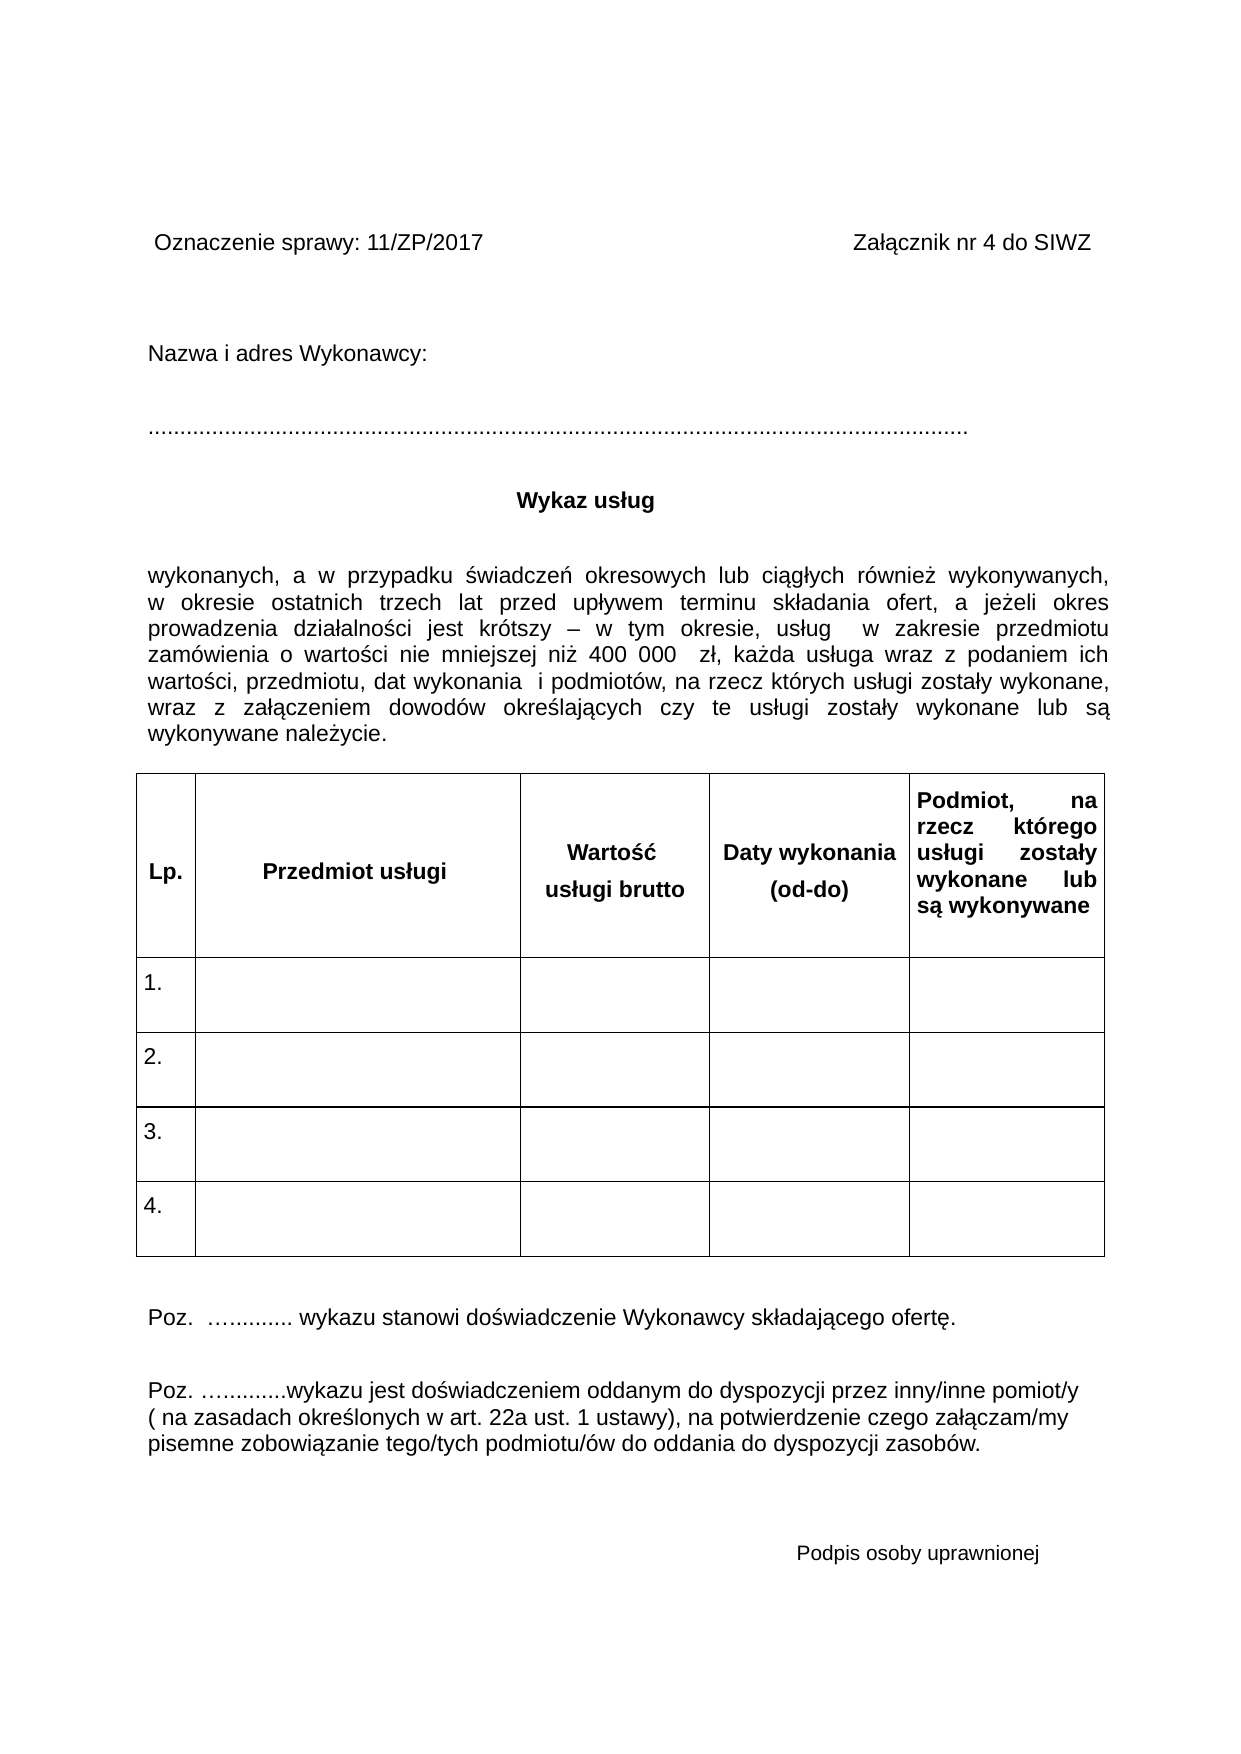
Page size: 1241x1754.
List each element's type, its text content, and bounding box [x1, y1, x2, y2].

text ................................................................................................................................. [148, 413, 1110, 439]
text Poz. …..........wykazu jest doświadczeniem oddanym do dyspozycji przez inny/inne pomiot/y ( na zasadach określonych w art. 22a ust. 1 ustawy), na potwierdzenie czego załączam/my pisemne zobowiązanie tego/tych podmiotu/ów do oddania do dyspozycji zasobów. [148, 1377, 1110, 1456]
table_cell [710, 1108, 909, 1181]
table_cell [196, 1108, 520, 1181]
text wykonanych, a w przypadku świadczeń okresowych lub ciągłych również wykonywanych, w okresie ostatnich trzech lat przed upływem terminu składania ofert, a jeżeli okres prowadzenia działalności jest krótszy – w tym okresie, usług w zakresie przedmiotu zamówienia o wartości nie mniejszej niż 400 000 zł, każda usługa wraz z podaniem ich wartości, przedmiotu, dat wykonania i podmiotów, na rzecz których usługi zostały wykonane, wraz z załączeniem dowodów określających czy te usługi zostały wykonane lub są wykonywane należycie. [148, 562, 1110, 747]
table_cell [196, 1033, 520, 1106]
table_cell [521, 1108, 709, 1181]
table_header Przedmiot usługi [196, 774, 520, 957]
table_header Lp. [137, 774, 195, 957]
table_cell [521, 958, 709, 1032]
table_cell [910, 1182, 1104, 1256]
table_cell 2. [137, 1033, 195, 1106]
text Wykaz usług [443, 487, 1110, 513]
table_cell [710, 1033, 909, 1106]
table_header Podmiot, na rzecz którego usługi zostały wykonane lub są wykonywane [910, 774, 1104, 957]
text Podpis osoby uprawnionej [148, 1540, 1110, 1564]
table_cell [521, 1033, 709, 1106]
table_cell 1. [137, 958, 195, 1032]
table_cell 3. [137, 1108, 195, 1181]
table_header Wartość usługi brutto [521, 774, 709, 957]
table_cell [710, 958, 909, 1032]
table_cell [196, 958, 520, 1032]
table_cell [910, 1033, 1104, 1106]
text Nazwa i adres Wykonawcy: [148, 339, 1110, 366]
text Oznaczenie sprawy: 11/ZP/2017 Załącznik nr 4 do SIWZ [148, 229, 1110, 256]
table_cell 4. [137, 1182, 195, 1256]
table_cell [196, 1182, 520, 1256]
table_cell [710, 1182, 909, 1256]
table_cell [910, 1108, 1104, 1181]
text Poz. ….......... wykazu stanowi doświadczenie Wykonawcy składającego ofertę. [148, 1304, 1110, 1330]
table_cell [910, 958, 1104, 1032]
table_header Daty wykonania (od-do) [710, 774, 909, 957]
table_cell [521, 1182, 709, 1256]
